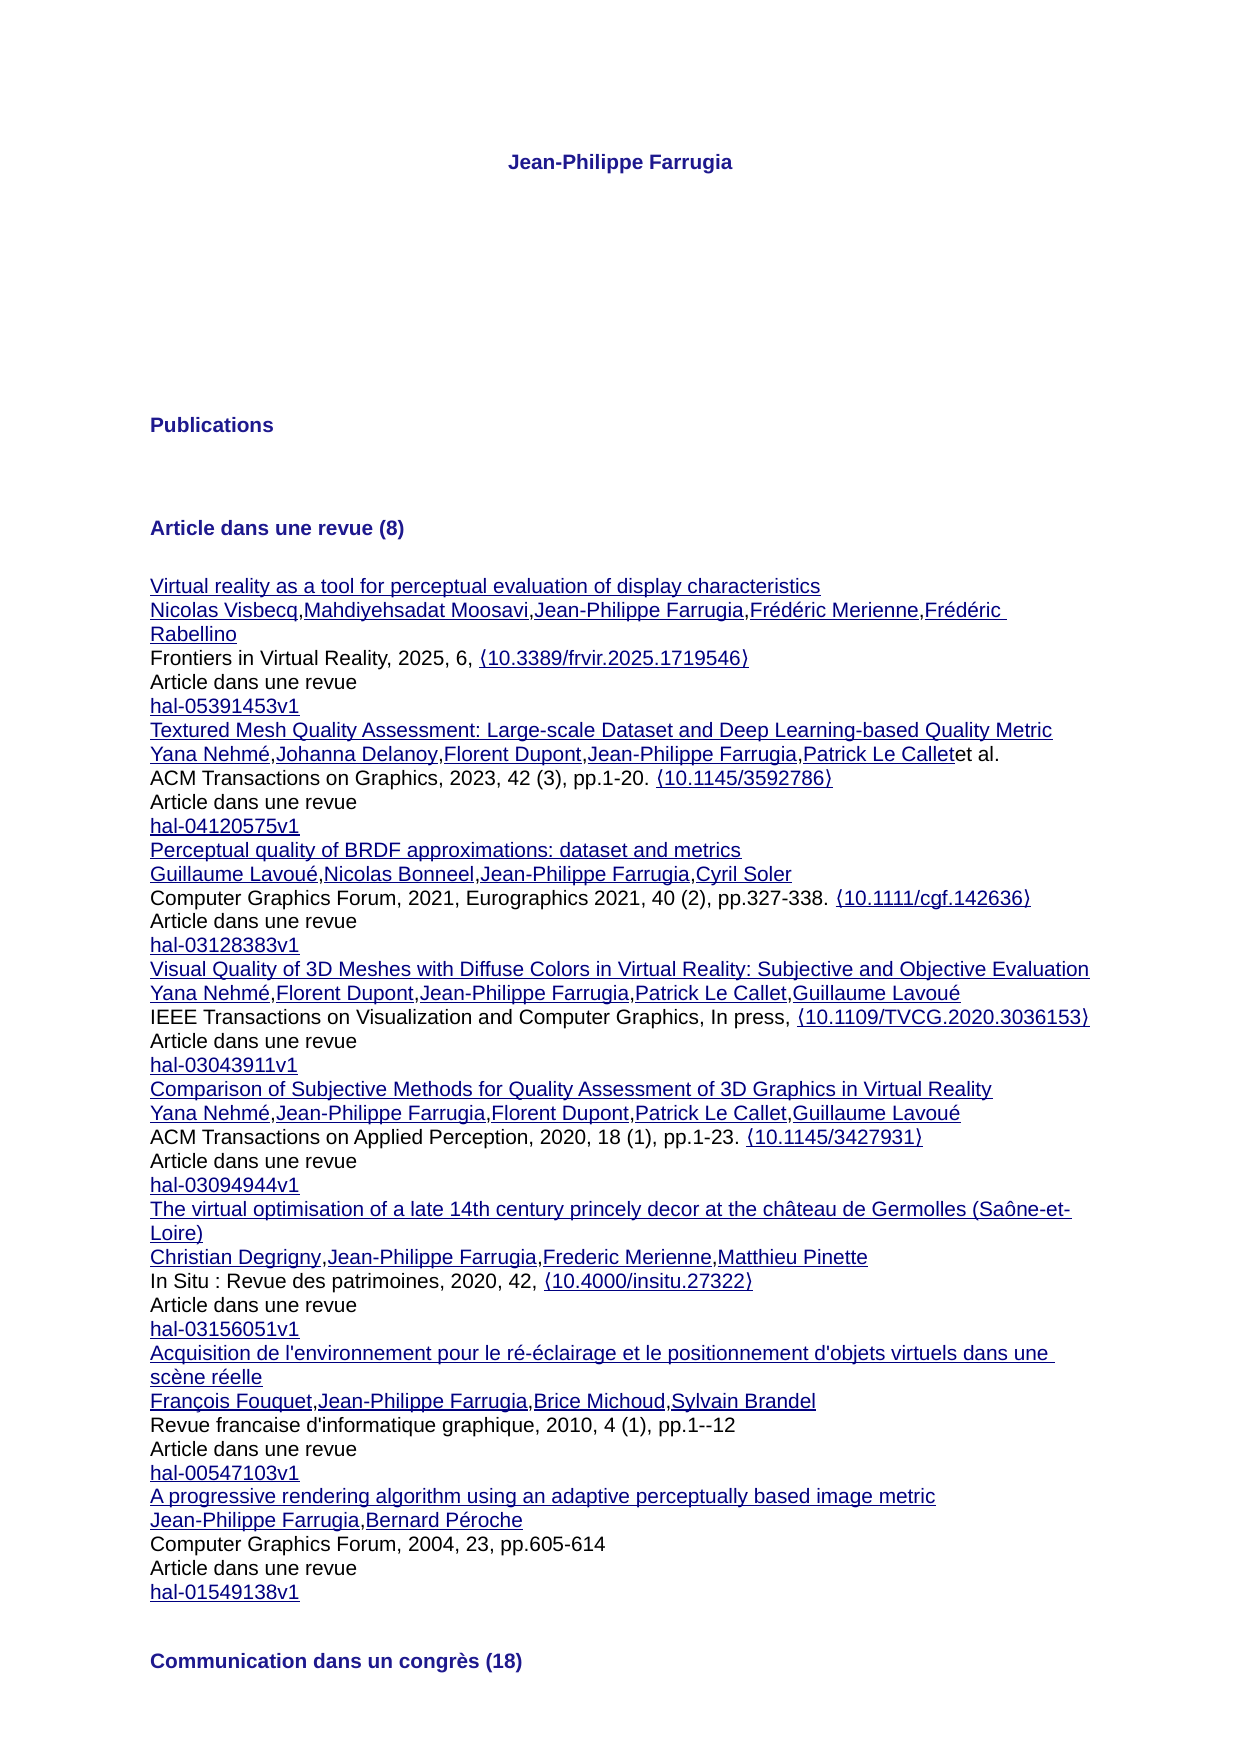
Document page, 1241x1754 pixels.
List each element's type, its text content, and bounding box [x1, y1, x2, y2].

table_cell Perceptual quality of BRDF approximations: dataset and metrics Guillaume Lavoué,Nicolas Bonneel,Jean-Philippe Farrugia,Cyril Soler Computer Graphics Forum, 2021, Eurographics 2021, 40 (2), pp.327-338. ⟨10.1111/cgf.142636⟩ Article dans une revue hal-03128383v1 [150, 838, 1090, 957]
subtitle Article dans une revue (8) [150, 516, 1090, 539]
table_cell Acquisition de l'environnement pour le ré-éclairage et le positionnement d'objets virtuels dans une scène réelle François Fouquet,Jean-Philippe Farrugia,Brice Michoud,Sylvain Brandel Revue francaise d'informatique graphique, 2010, 4 (1), pp.1--12 Article dans une revue hal-00547103v1 [150, 1341, 1090, 1484]
table_cell Yana Nehmé,Florent Dupont,Jean-Philippe Farrugia,Patrick Le Callet,Guillaume Lavoué IEEE Transactions on Visualization and Computer Graphics, In press, ⟨10.1109/TVCG.2020.3036153⟩ Article dans une revue hal-03043911v1 [150, 979, 1090, 1077]
table_cell Visual Quality of 3D Meshes with Diffuse Colors in Virtual Reality: Subjective and Objective Evaluation [150, 957, 1090, 978]
subtitle Communication dans un congrès (18) [150, 1649, 1090, 1673]
table_cell The virtual optimisation of a late 14th century princely decor at the château de Germolles (Saône-et-Loire) Christian Degrigny,Jean-Philippe Farrugia,Frederic Merienne,Matthieu Pinette In Situ : Revue des patrimoines, 2020, 42, ⟨10.4000/insitu.27322⟩ Article dans une revue hal-03156051v1 [150, 1197, 1090, 1341]
table_cell Comparison of Subjective Methods for Quality Assessment of 3D Graphics in Virtual Reality Yana Nehmé,Jean-Philippe Farrugia,Florent Dupont,Patrick Le Callet,Guillaume Lavoué ACM Transactions on Applied Perception, 2020, 18 (1), pp.1-23. ⟨10.1145/3427931⟩ Article dans une revue hal-03094944v1 [150, 1077, 1090, 1197]
subtitle Jean-Philippe Farrugia [150, 150, 1090, 174]
subtitle Publications [150, 412, 1090, 436]
table_cell Textured Mesh Quality Assessment: Large-scale Dataset and Deep Learning-based Quality Metric Yana Nehmé,Johanna Delanoy,Florent Dupont,Jean-Philippe Farrugia,Patrick Le Calletet al. ACM Transactions on Graphics, 2023, 42 (3), pp.1-20. ⟨10.1145/3592786⟩ Article dans une revue hal-04120575v1 [150, 718, 1090, 837]
table_cell A progressive rendering algorithm using an adaptive perceptually based image metric Jean-Philippe Farrugia,Bernard Péroche Computer Graphics Forum, 2004, 23, pp.605-614 Article dans une revue hal-01549138v1 [150, 1484, 1090, 1604]
table_header Virtual reality as a tool for perceptual evaluation of display characteristics Nicolas Visbecq,Mahdiyehsadat Moosavi,Jean-Philippe Farrugia,Frédéric Merienne,Frédéric Rabellino Frontiers in Virtual Reality, 2025, 6, ⟨10.3389/frvir.2025.1719546⟩ Article dans une revue hal-05391453v1 [150, 574, 1090, 718]
